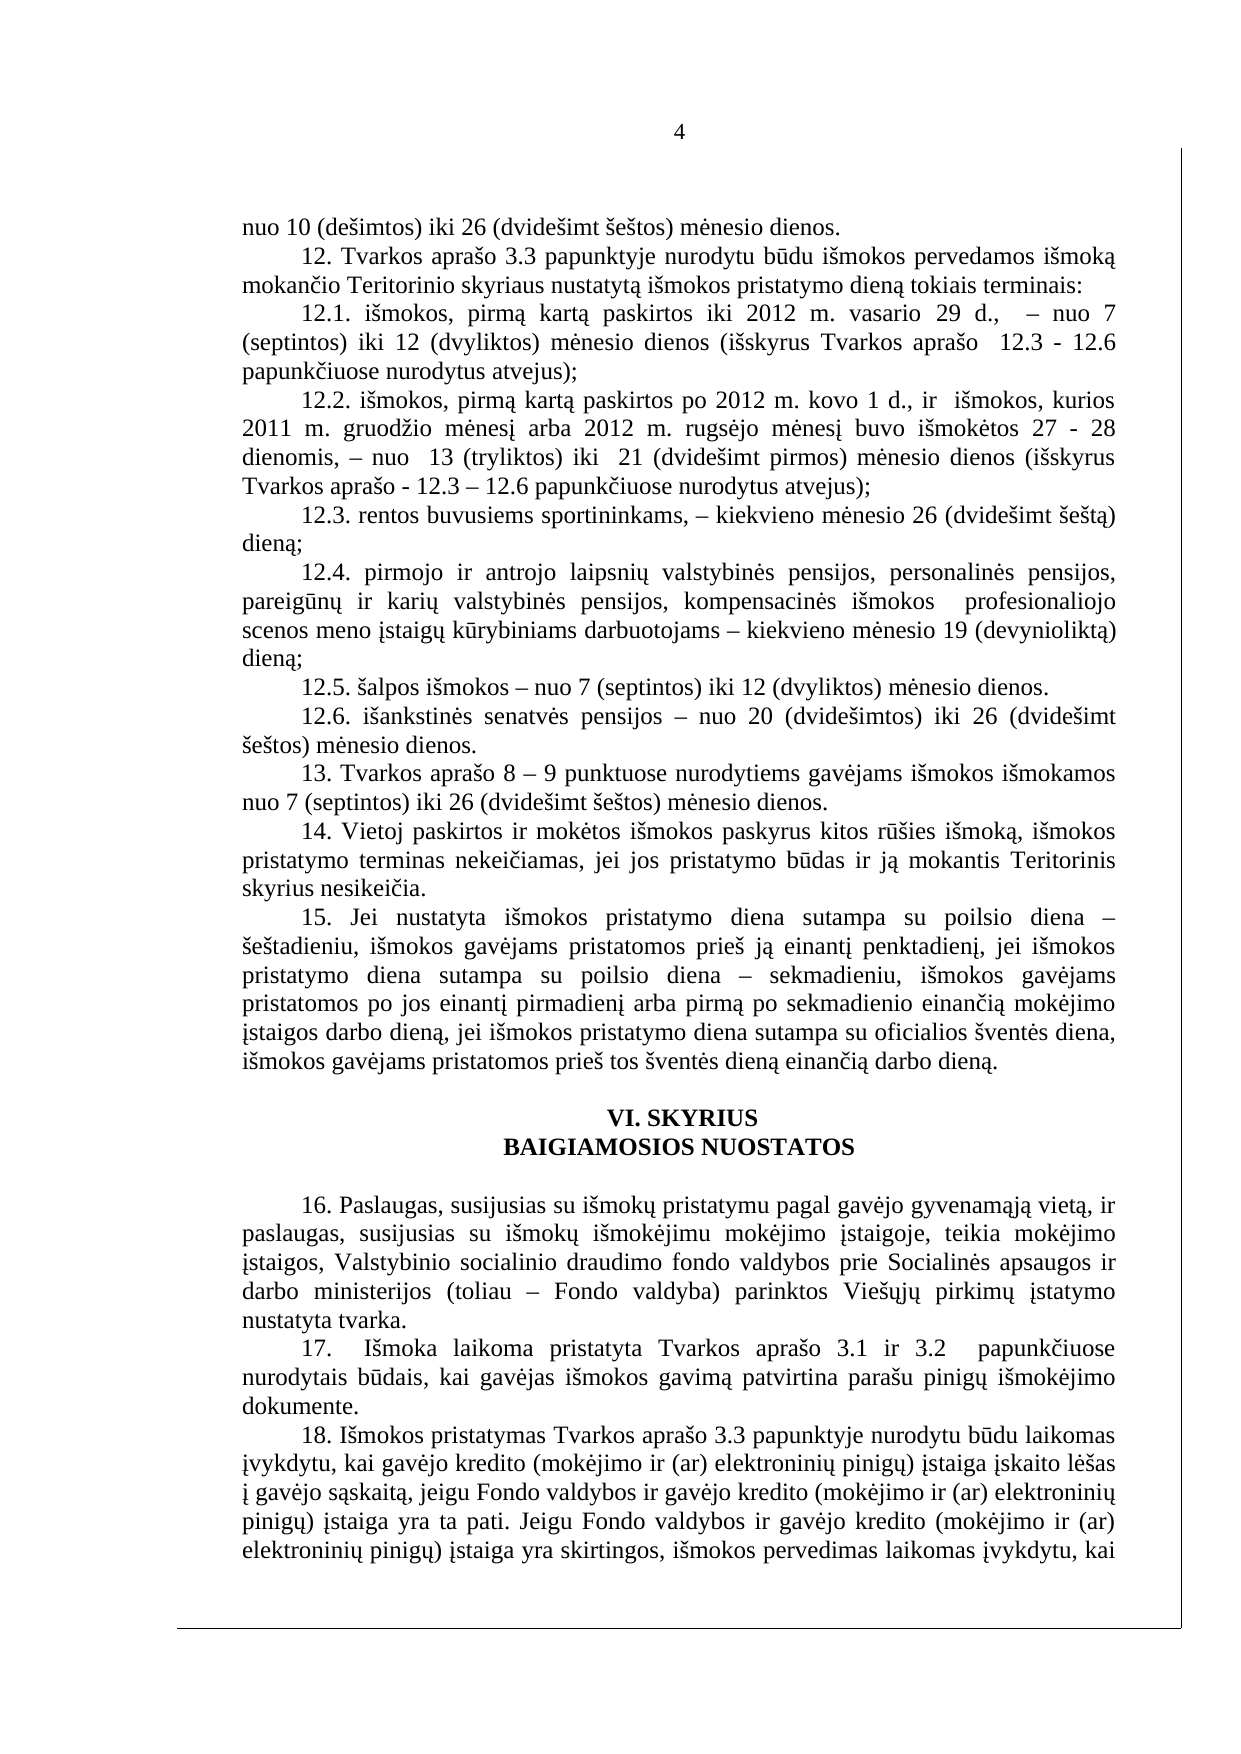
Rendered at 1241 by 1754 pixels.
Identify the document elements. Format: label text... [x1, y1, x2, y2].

text 18. Išmokos pristatymas Tvarkos aprašo 3.3 papunktyje nurodytu būdu laikomas įvykdytu, kai gavėjo kredito (mokėjimo ir (ar) elektroninių pinigų) įstaiga įskaito lėšas į gavėjo sąskaitą, jeigu Fondo valdybos ir gavėjo kredito (mokėjimo ir (ar) elektroninių pinigų) įstaiga yra ta pati. Jeigu Fondo valdybos ir gavėjo kredito (mokėjimo ir (ar) elektroninių pinigų) įstaiga yra skirtingos, išmokos pervedimas laikomas įvykdytu, kai [177, 1420, 1181, 1628]
text VI. SKYRIUS [177, 1103, 1181, 1132]
text 15. Jei nustatyta išmokos pristatymo diena sutampa su poilsio diena – šeštadieniu, išmokos gavėjams pristatomos prieš ją einantį penktadienį, jei išmokos pristatymo diena sutampa su poilsio diena – sekmadieniu, išmokos gavėjams pristatomos po jos einantį pirmadienį arba pirmą po sekmadienio einančią mokėjimo įstaigos darbo dieną, jei išmokos pristatymo diena sutampa su oficialios šventės diena, išmokos gavėjams pristatomos prieš tos šventės dieną einančią darbo dieną. [177, 902, 1181, 1075]
text 12. Tvarkos aprašo 3.3 papunktyje nurodytu būdu išmokos pervedamos išmoką mokančio Teritorinio skyriaus nustatytą išmokos pristatymo dieną tokiais terminais: [177, 241, 1181, 298]
text 16. Paslaugas, susijusias su išmokų pristatymu pagal gavėjo gyvenamąją vietą, ir paslaugas, susijusias su išmokų išmokėjimu mokėjimo įstaigoje, teikia mokėjimo įstaigos, Valstybinio socialinio draudimo fondo valdybos prie Socialinės apsaugos ir darbo ministerijos (toliau – Fondo valdyba) parinktos Viešųjų pirkimų įstatymo nustatyta tvarka. [177, 1190, 1181, 1333]
text 12.2. išmokos, pirmą kartą paskirtos po 2012 m. kovo 1 d., ir išmokos, kurios 2011 m. gruodžio mėnesį arba 2012 m. rugsėjo mėnesį buvo išmokėtos 27 - 28 dienomis, – nuo 13 (tryliktos) iki 21 (dvidešimt pirmos) mėnesio dienos (išskyrus Tvarkos aprašo - 12.3 – 12.6 papunkčiuose nurodytus atvejus); [177, 385, 1181, 500]
text 17. Išmoka laikoma pristatyta Tvarkos aprašo 3.1 ir 3.2 papunkčiuose nurodytais būdais, kai gavėjas išmokos gavimą patvirtina parašu pinigų išmokėjimo dokumente. [177, 1333, 1181, 1420]
text 13. Tvarkos aprašo 8 – 9 punktuose nurodytiems gavėjams išmokos išmokamos nuo 7 (septintos) iki 26 (dvidešimt šeštos) mėnesio dienos. [177, 758, 1181, 816]
text 12.6. išankstinės senatvės pensijos – nuo 20 (dvidešimtos) iki 26 (dvidešimt šeštos) mėnesio dienos. [177, 701, 1181, 758]
text 12.3. rentos buvusiems sportininkams, – kiekvieno mėnesio 26 (dvidešimt šeštą) dieną; [177, 500, 1181, 557]
text nuo 10 (dešimtos) iki 26 (dvidešimt šeštos) mėnesio dienos. [177, 148, 1181, 241]
text 12.5. šalpos išmokos – nuo 7 (septintos) iki 12 (dvyliktos) mėnesio dienos. [177, 672, 1181, 701]
text 12.4. pirmojo ir antrojo laipsnių valstybinės pensijos, personalinės pensijos, pareigūnų ir karių valstybinės pensijos, kompensacinės išmokos profesionaliojo scenos meno įstaigų kūrybiniams darbuotojams – kiekvieno mėnesio 19 (devynioliktą) dieną; [177, 557, 1181, 672]
text 14. Vietoj paskirtos ir mokėtos išmokos paskyrus kitos rūšies išmoką, išmokos pristatymo terminas nekeičiamas, jei jos pristatymo būdas ir ją mokantis Teritorinis skyrius nesikeičia. [177, 816, 1181, 902]
text BAIGIAMOSIOS NUOSTATOS [177, 1132, 1181, 1161]
text 12.1. išmokos, pirmą kartą paskirtos iki 2012 m. vasario 29 d., – nuo 7 (septintos) iki 12 (dvyliktos) mėnesio dienos (išskyrus Tvarkos aprašo 12.3 - 12.6 papunkčiuose nurodytus atvejus); [177, 298, 1181, 385]
